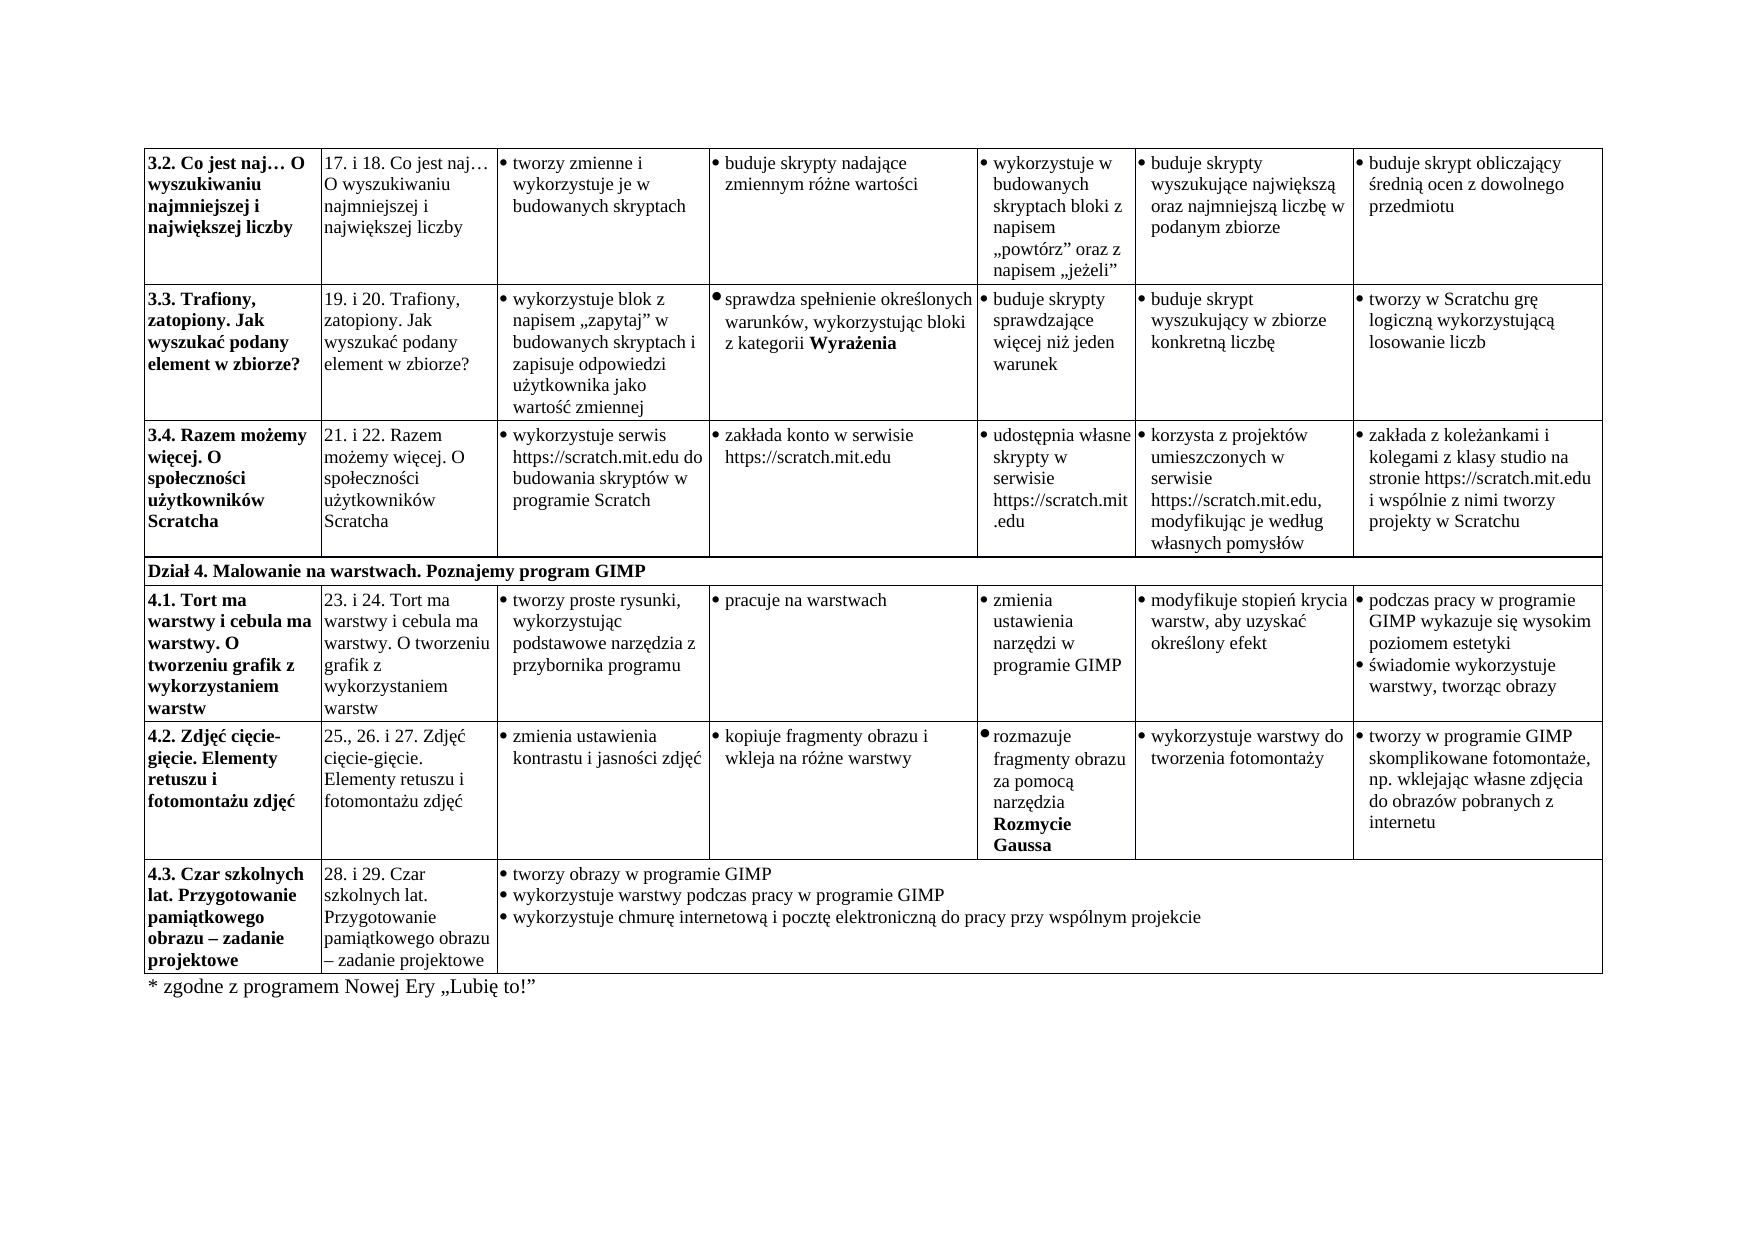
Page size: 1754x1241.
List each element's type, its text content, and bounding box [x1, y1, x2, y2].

table_cell wykorzystuje serwis https://scratch.mit.edu do budowania skryptów w programie Scratch [498, 421, 709, 556]
table_header buduje skrypt obliczający średnią ocen z dowolnego przedmiotu [1354, 149, 1602, 284]
table_cell 25., 26. i 27. Zdjęć cięcie-gięcie. Elementy retuszu i fotomontażu zdjęć [322, 722, 497, 859]
table_cell 3.3. Trafiony, zatopiony. Jak wyszukać podany element w zbiorze? [145, 285, 321, 420]
table_cell zakłada z koleżankami i kolegami z klasy studio na stronie https://scratch.mit.edu i wspólnie z nimi tworzy projekty w Scratchu [1354, 421, 1602, 556]
table_cell tworzy obrazy w programie GIMP wykorzystuje warstwy podczas pracy w programie GIMP wykorzystuje chmurę internetową i pocztę elektroniczną do pracy przy wspólnym projekcie [498, 860, 1602, 973]
table_cell wykorzystuje blok z napisem „zapytaj” w budowanych skryptach i zapisuje odpowiedzi użytkownika jako wartość zmiennej [498, 285, 709, 420]
table_cell 4.3. Czar szkolnych lat. Przygotowanie pamiątkowego obrazu – zadanie projektowe [145, 860, 321, 973]
table_cell 19. i 20. Trafiony, zatopiony. Jak wyszukać podany element w zbiorze? [322, 285, 497, 420]
table_cell rozmazuje fragmenty obrazu za pomocą narzędzia Rozmycie Gaussa [978, 722, 1135, 859]
table_header buduje skrypty wyszukujące największą oraz najmniejszą liczbę w podanym zbiorze [1136, 149, 1353, 284]
table_cell zmienia ustawienia kontrastu i jasności zdjęć [498, 722, 709, 859]
table_header tworzy zmienne i wykorzystuje je w budowanych skryptach [498, 149, 709, 284]
table_cell wykorzystuje warstwy do tworzenia fotomontaży [1136, 722, 1353, 859]
table_cell 4.1. Tort ma warstwy i cebula ma warstwy. O tworzeniu grafik z wykorzystaniem warstw [145, 586, 321, 721]
table_cell tworzy w programie GIMP skomplikowane fotomontaże, np. wklejając własne zdjęcia do obrazów pobranych z internetu [1354, 722, 1602, 859]
table_header 17. i 18. Co jest naj… O wyszukiwaniu najmniejszej i największej liczby [322, 149, 497, 284]
table_cell 4.2. Zdjęć cięcie-gięcie. Elementy retuszu i fotomontażu zdjęć [145, 722, 321, 859]
table_cell podczas pracy w programie GIMP wykazuje się wysokim poziomem estetyki świadomie wykorzystuje warstwy, tworząc obrazy [1354, 586, 1602, 721]
table_header 3.2. Co jest naj… O wyszukiwaniu najmniejszej i największej liczby [145, 149, 321, 284]
table_cell tworzy proste rysunki, wykorzystując podstawowe narzędzia z przybornika programu [498, 586, 709, 721]
table_cell sprawdza spełnienie określonych warunków, wykorzystując bloki z kategorii Wyrażenia [710, 285, 977, 420]
table_cell zmienia ustawienia narzędzi w programie GIMP [978, 586, 1135, 721]
table_cell buduje skrypty sprawdzające więcej niż jeden warunek [978, 285, 1135, 420]
table_cell 21. i 22. Razem możemy więcej. O społeczności użytkowników Scratcha [322, 421, 497, 556]
table_cell korzysta z projektów umieszczonych w serwisie https://scratch.mit.edu, modyfikując je według własnych pomysłów [1136, 421, 1353, 556]
table_header wykorzystuje w budowanych skryptach bloki z napisem „powtórz” oraz z napisem „jeżeli” [978, 149, 1135, 284]
table_cell tworzy w Scratchu grę logiczną wykorzystującą losowanie liczb [1354, 285, 1602, 420]
table_cell 23. i 24. Tort ma warstwy i cebula ma warstwy. O tworzeniu grafik z wykorzystaniem warstw [322, 586, 497, 721]
table_cell 28. i 29. Czar szkolnych lat. Przygotowanie pamiątkowego obrazu – zadanie projektowe [322, 860, 497, 973]
table_header buduje skrypty nadające zmiennym różne wartości [710, 149, 977, 284]
text * zgodne z programem Nowej Ery „Lubię to!” [148, 974, 1606, 998]
table_cell buduje skrypt wyszukujący w zbiorze konkretną liczbę [1136, 285, 1353, 420]
table_cell zakłada konto w serwisie https://scratch.mit.edu [710, 421, 977, 556]
table_cell modyfikuje stopień krycia warstw, aby uzyskać określony efekt [1136, 586, 1353, 721]
table_cell 3.4. Razem możemy więcej. O społeczności użytkowników Scratcha [145, 421, 321, 556]
table_cell kopiuje fragmenty obrazu i wkleja na różne warstwy [710, 722, 977, 859]
table_cell pracuje na warstwach [710, 586, 977, 721]
table_cell udostępnia własne skrypty w serwisie https://scratch.mit.edu [978, 421, 1135, 556]
table_cell Dział 4. Malowanie na warstwach. Poznajemy program GIMP [145, 558, 1602, 585]
